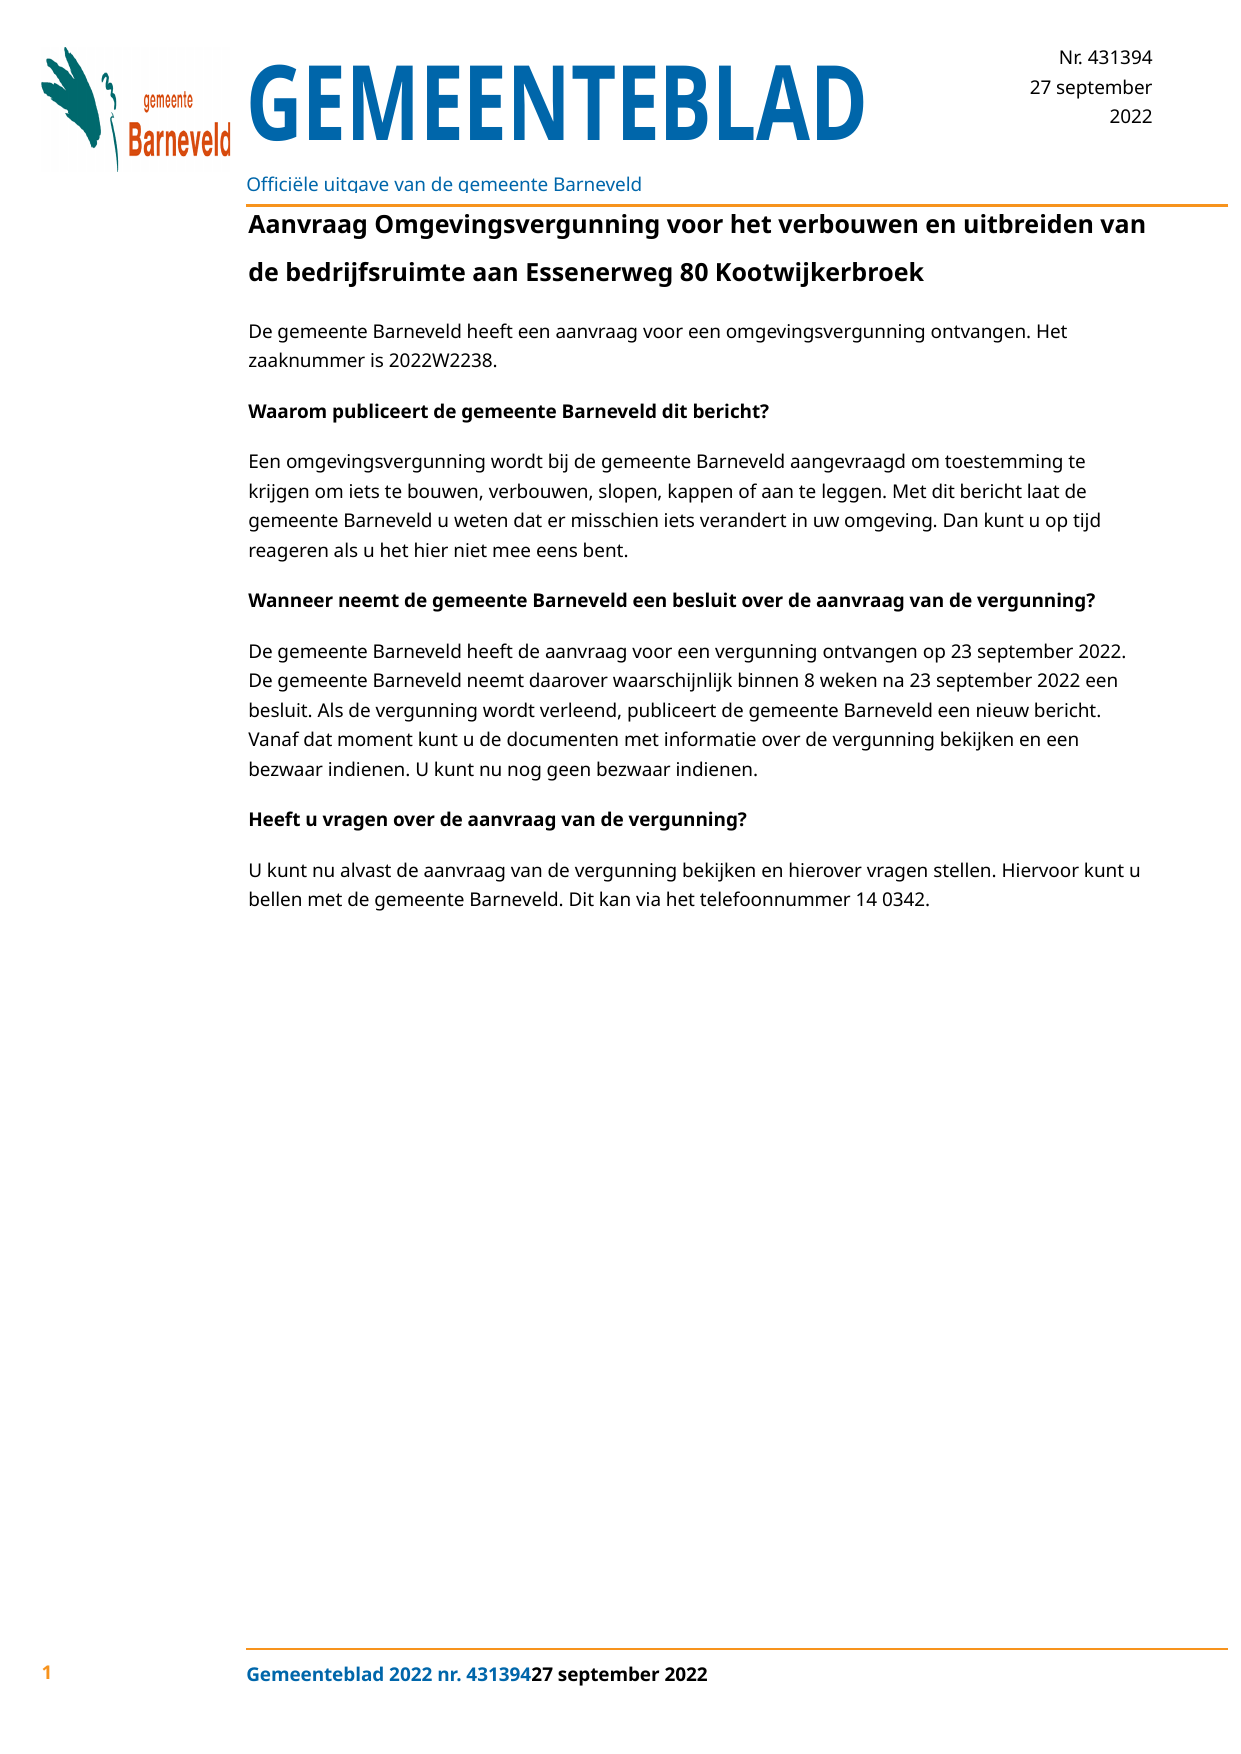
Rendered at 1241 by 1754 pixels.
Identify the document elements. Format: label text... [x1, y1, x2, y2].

text Heeft u vragen over de aanvraag van de vergunning? [248, 807, 1152, 832]
text Een omgevingsvergunning wordt bij de gemeente Barneveld aangevraagd om toestemming te krijgen om iets te bouwen, verbouwen, slopen, kappen of aan te leggen. Met dit bericht laat de gemeente Barneveld u weten dat er misschien iets verandert in uw omgeving. Dan kunt u op tijd reageren als u het hier niet mee eens bent. [248, 448, 1152, 563]
text De gemeente Barneveld heeft een aanvraag voor een omgevingsvergunning ontvangen. Het zaaknummer is 2022W2238. [248, 318, 1152, 373]
text Wanneer neemt de gemeente Barneveld een besluit over de aanvraag van de vergunning? [248, 587, 1152, 613]
text U kunt nu alvast de aanvraag van de vergunning bekijken en hierover vragen stellen. Hiervoor kunt u bellen met de gemeente Barneveld. Dit kan via het telefoonnummer 14 0342. [248, 857, 1152, 912]
text De gemeente Barneveld heeft de aanvraag voor een vergunning ontvangen op 23 september 2022. De gemeente Barneveld neemt daarover waarschijnlijk binnen 8 weken na 23 september 2022 een besluit. Als de vergunning wordt verleend, publiceert de gemeente Barneveld een nieuw bericht. Vanaf dat moment kunt u de documenten met informatie over de vergunning bekijken en een bezwaar indienen. U kunt nu nog geen bezwaar indienen. [248, 638, 1152, 782]
text Waarom publiceert de gemeente Barneveld dit bericht? [248, 398, 1152, 424]
text Aanvraag Omgevingsvergunning voor het verbouwen en uitbreiden van de bedrijfsruimte aan Essenerweg 80 Kootwijkerbroek [248, 207, 1152, 288]
picture [41, 47, 231, 172]
